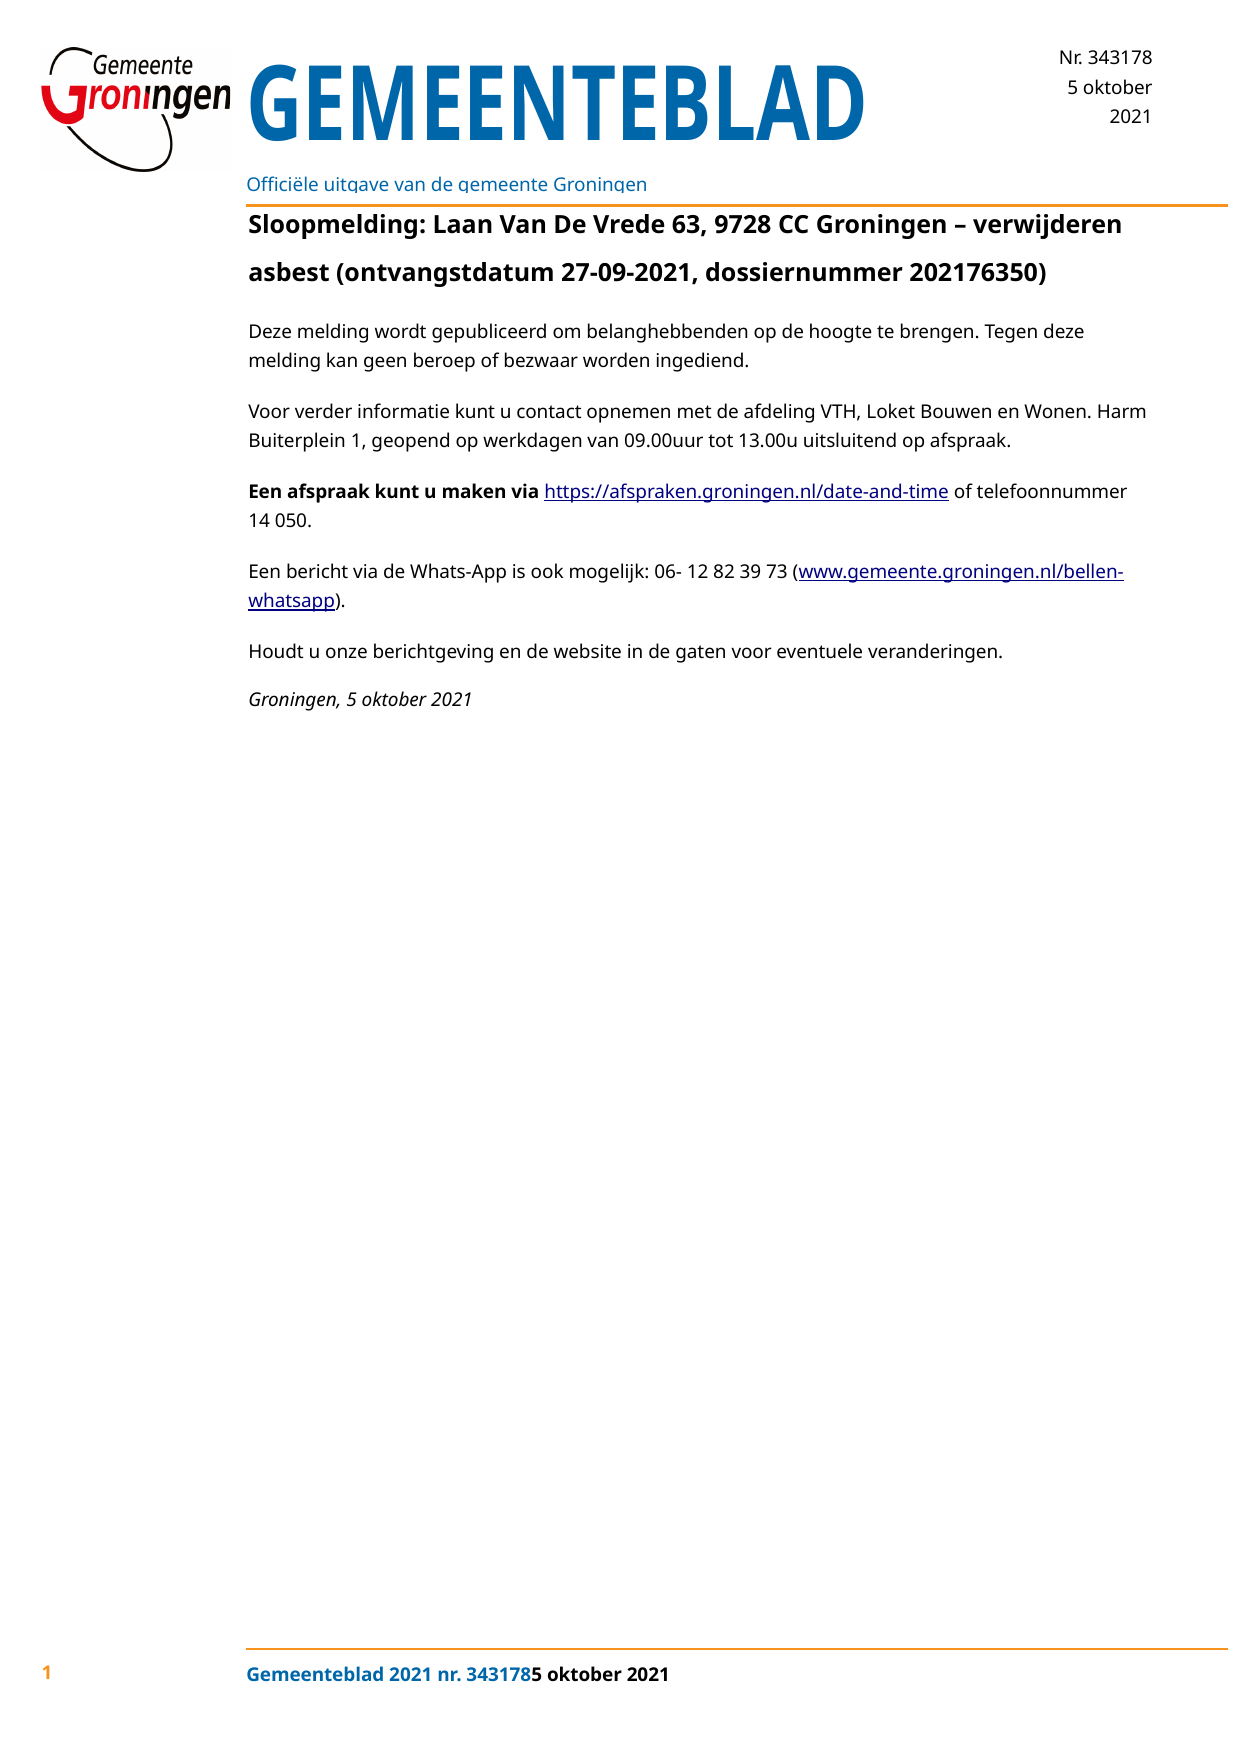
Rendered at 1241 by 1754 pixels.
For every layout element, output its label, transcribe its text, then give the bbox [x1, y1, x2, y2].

text Een bericht via de Whats-App is ook mogelijk: 06- 12 82 39 73 (www.gemeente.groningen.nl/bellen-whatsapp). [248, 558, 1152, 613]
text Sloopmelding: Laan Van De Vrede 63, 9728 CC Groningen – verwijderen asbest (ontvangstdatum 27-09-2021, dossiernummer 202176350) [248, 207, 1152, 288]
picture [41, 47, 231, 172]
text Groningen, 5 oktober 2021 [248, 686, 1152, 711]
text Een afspraak kunt u maken via https://afspraken.groningen.nl/date-and-time of telefoonnummer 14 050. [248, 478, 1152, 533]
text Deze melding wordt gepubliceerd om belanghebbenden op de hoogte te brengen. Tegen deze melding kan geen beroep of bezwaar worden ingediend. [248, 318, 1152, 373]
text Houdt u onze berichtgeving en de website in de gaten voor eventuele veranderingen. [248, 638, 1152, 664]
text Voor verder informatie kunt u contact opnemen met de afdeling VTH, Loket Bouwen en Wonen. Harm Buiterplein 1, geopend op werkdagen van 09.00uur tot 13.00u uitsluitend op afspraak. [248, 398, 1152, 453]
